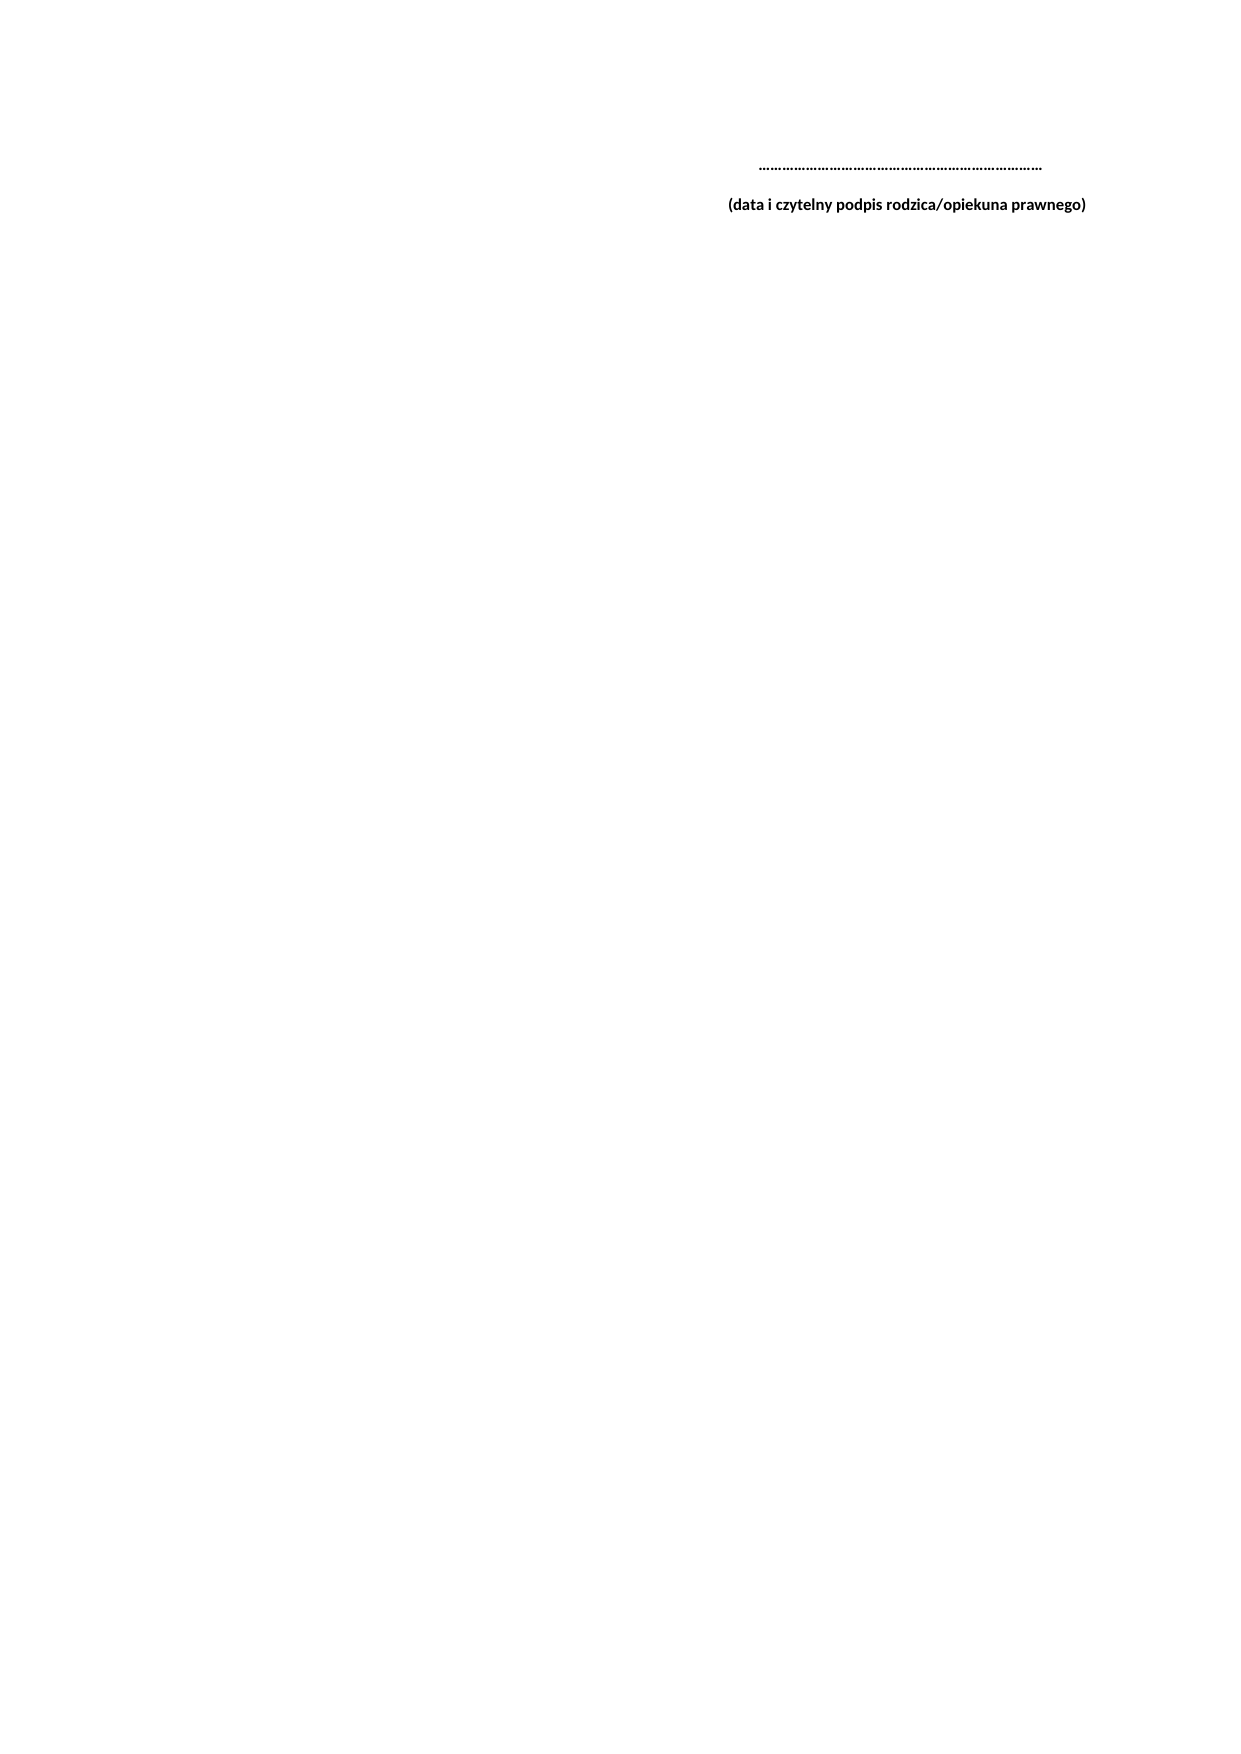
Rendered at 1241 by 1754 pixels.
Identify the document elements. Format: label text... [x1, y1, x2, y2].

text ……………………………………………………………… [148, 148, 1093, 176]
text (data i czytelny podpis rodzica/opiekuna prawnego) [148, 194, 1093, 214]
